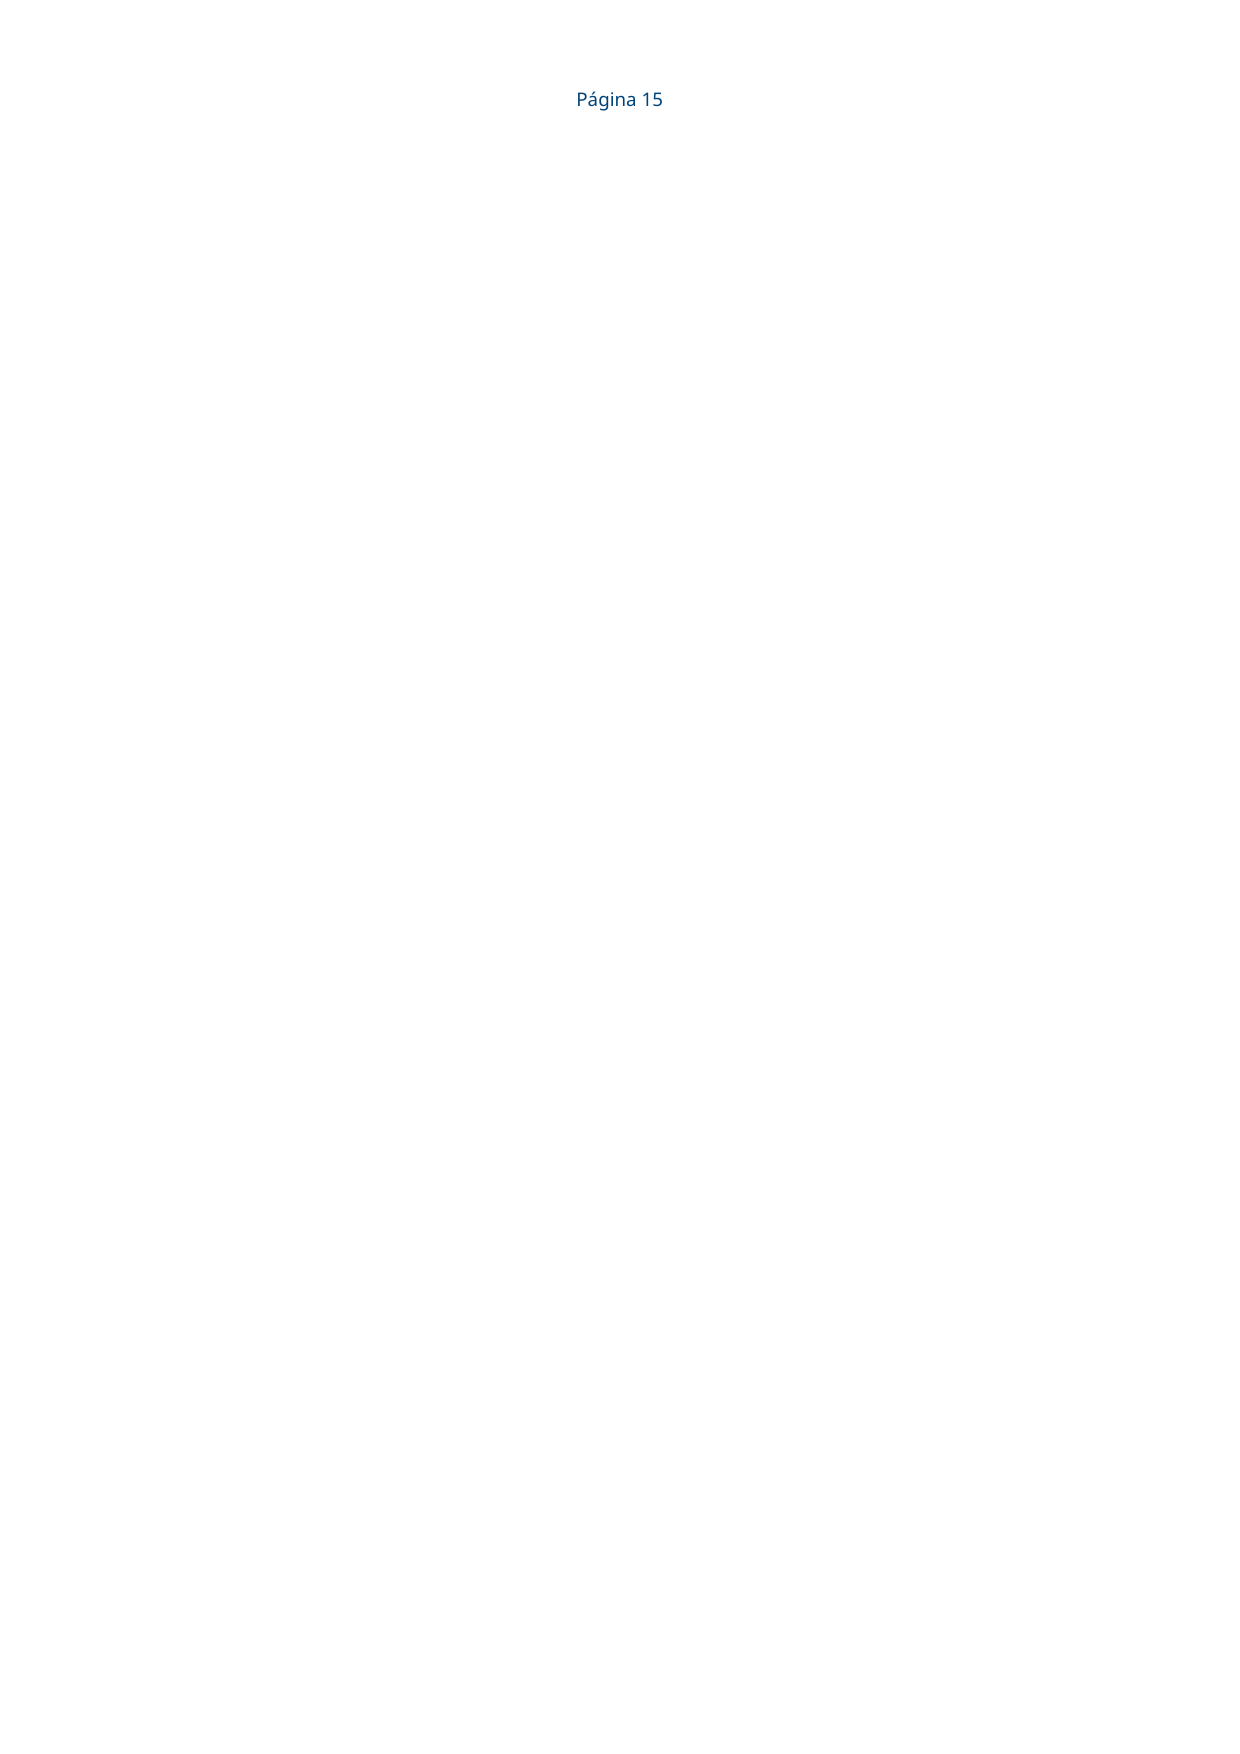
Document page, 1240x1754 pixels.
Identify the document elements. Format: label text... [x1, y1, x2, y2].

text Página 15 [150, 86, 1089, 111]
